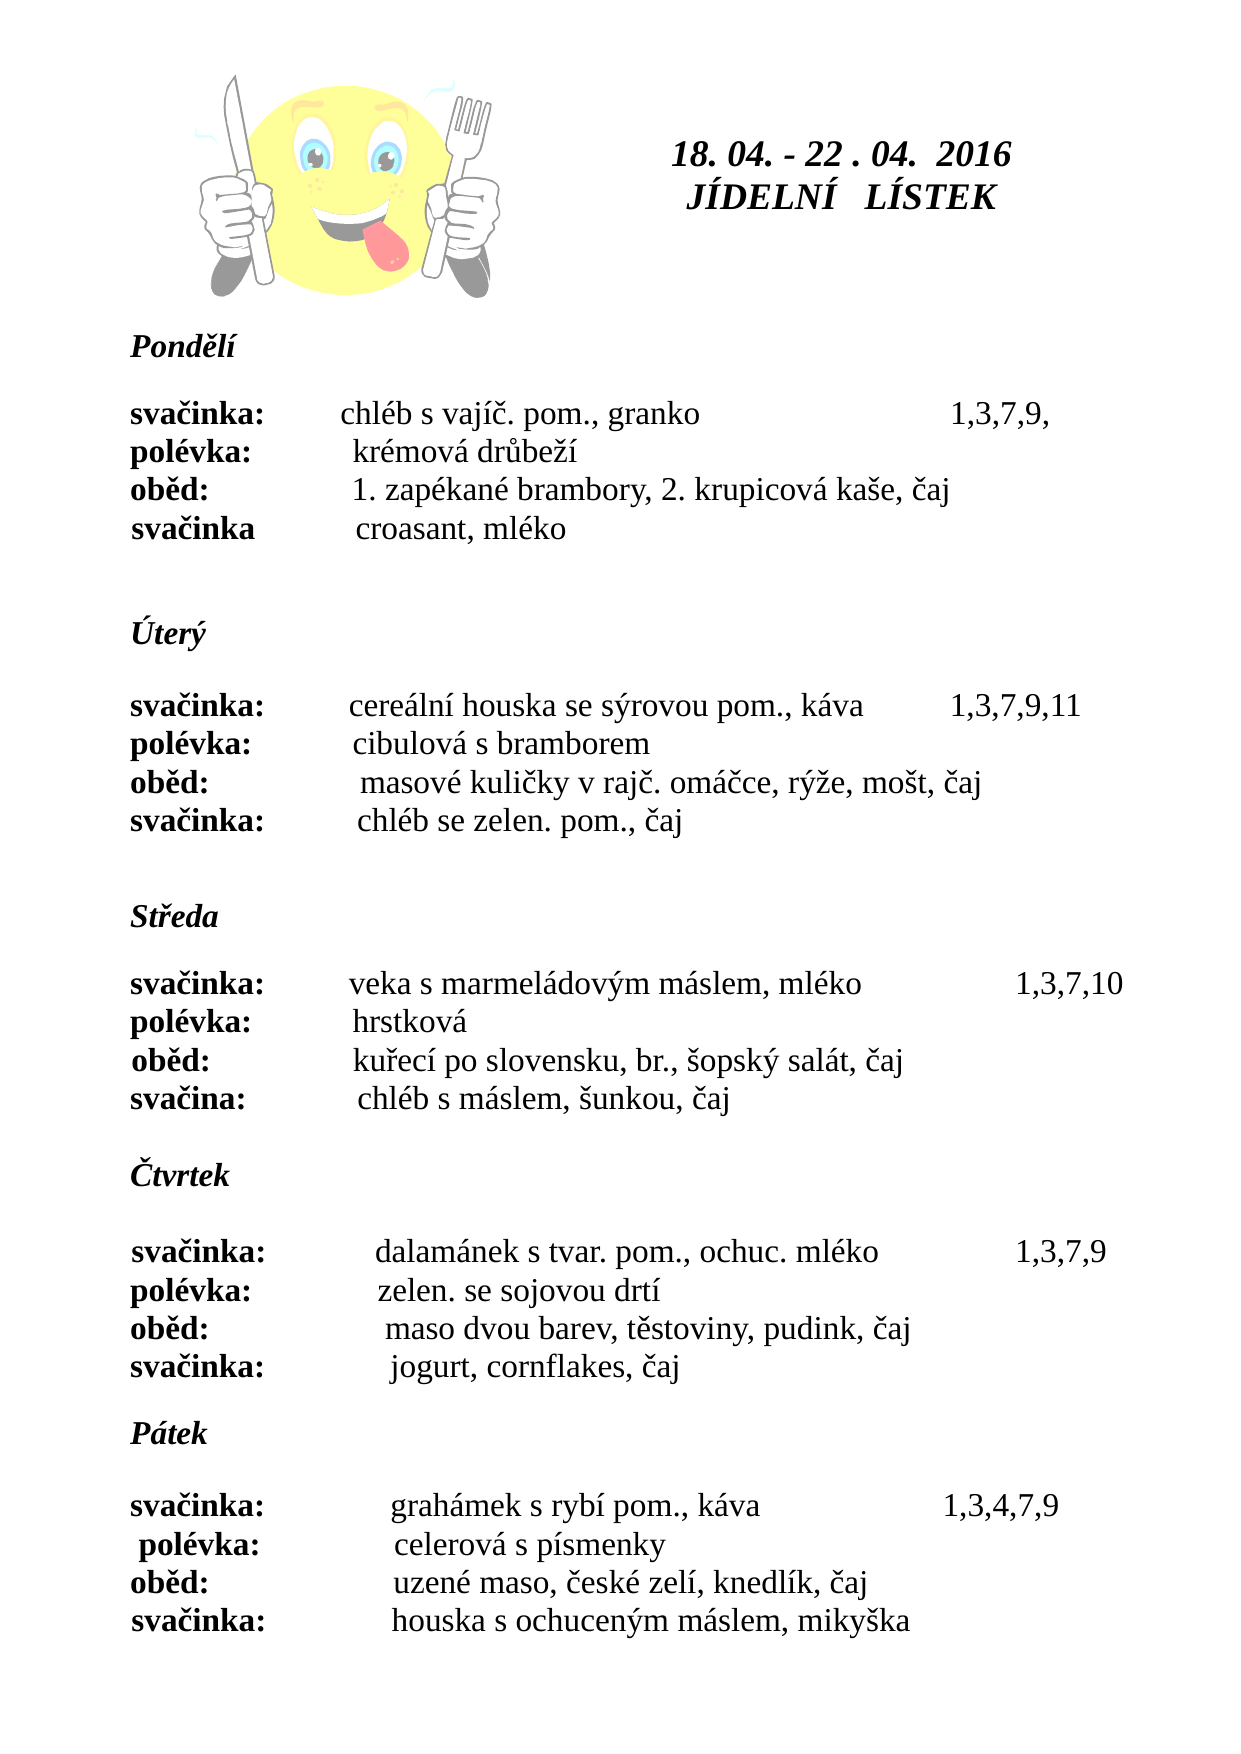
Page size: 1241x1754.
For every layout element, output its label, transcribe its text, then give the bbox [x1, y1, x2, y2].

text polévka: hrstková [56, 1001, 1237, 1040]
text Pátek [56, 1413, 1237, 1452]
text polévka: celerová s písmenky [130, 1524, 1237, 1562]
text Úterý [56, 613, 1237, 652]
text svačinka croasant, mléko [56, 508, 1237, 546]
text svačinka: chléb se zelen. pom., čaj [56, 800, 1237, 838]
text oběd: masové kuličky v rajč. omáčce, rýže, mošt, čaj [56, 762, 1237, 800]
text Středa [56, 896, 1237, 934]
text svačinka: cereální houska se sýrovou pom., káva 1,3,7,9,11 [56, 685, 1237, 723]
text oběd: maso dvou barev, těstoviny, pudink, čaj [56, 1308, 1237, 1346]
text polévka: cibulová s bramborem [56, 723, 1237, 762]
text oběd: uzené maso, české zelí, knedlík, čaj [130, 1562, 1237, 1600]
text svačinka: houska s ochuceným máslem, mikyška [56, 1600, 1237, 1639]
text polévka: krémová drůbeží [56, 431, 1237, 469]
text 18. 04. - 22 . 04. 2016 [636, 131, 1050, 174]
text svačinka: veka s marmeládovým máslem, mléko 1,3,7,10 [56, 963, 1237, 1001]
text svačinka: dalamánek s tvar. pom., ochuc. mléko 1,3,7,9 [56, 1231, 1237, 1270]
text svačina: chléb s máslem, šunkou, čaj [56, 1078, 1237, 1116]
text polévka: zelen. se sojovou drtí [56, 1270, 1237, 1308]
text Čtvrtek [56, 1155, 1237, 1193]
text Pondělí [56, 326, 1237, 364]
text oběd: kuřecí po slovensku, br., šopský salát, čaj [56, 1040, 1237, 1078]
text svačinka: jogurt, cornflakes, čaj [56, 1346, 1237, 1385]
text svačinka: chléb s vajíč. pom., granko 1,3,7,9, [56, 393, 1237, 431]
text svačinka: grahámek s rybí pom., káva 1,3,4,7,9 [130, 1485, 1237, 1524]
text JÍDELNÍ LÍSTEK [636, 174, 1050, 217]
text oběd: 1. zapékané brambory, 2. krupicová kaše, čaj [56, 469, 1237, 508]
